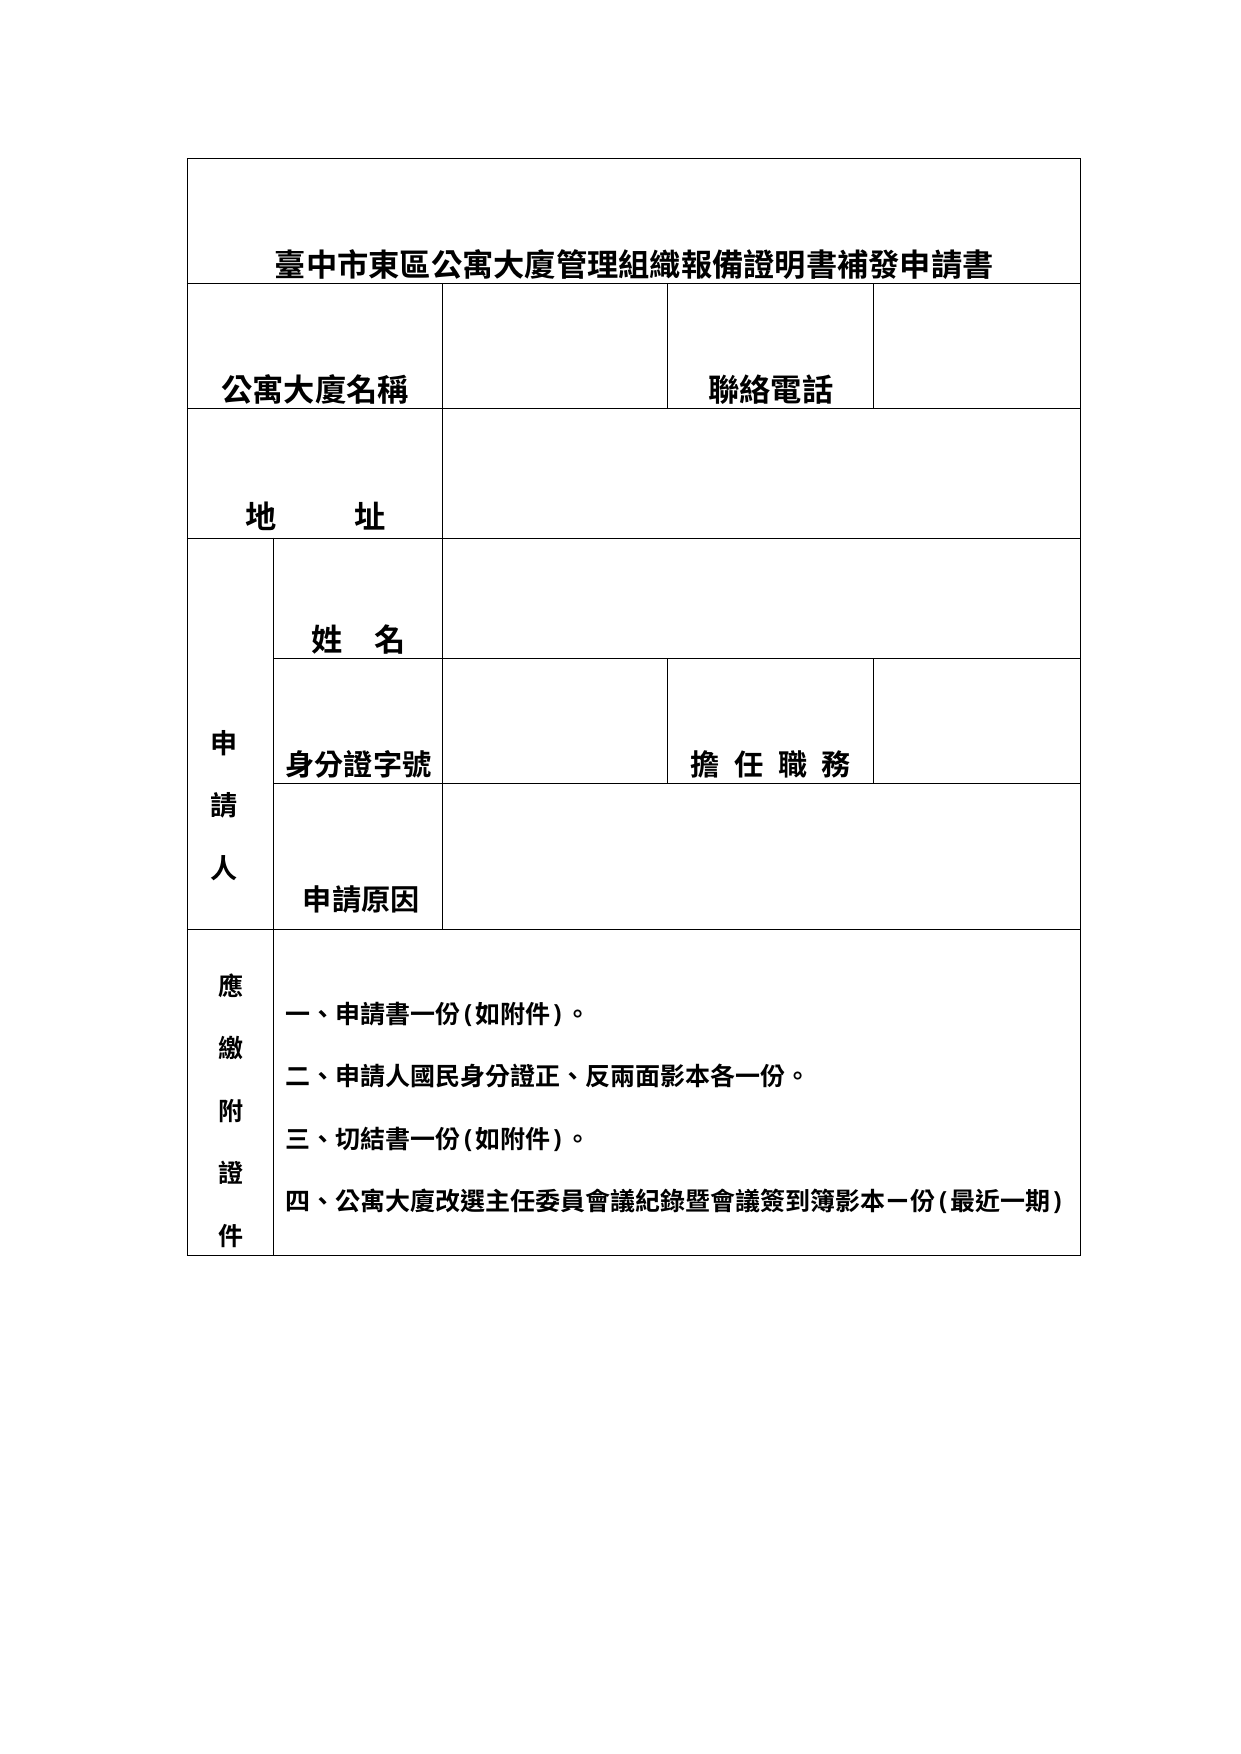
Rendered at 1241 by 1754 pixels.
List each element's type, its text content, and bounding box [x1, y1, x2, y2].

table_cell [874, 284, 1080, 408]
table_cell [443, 284, 667, 408]
table_cell [443, 409, 1080, 538]
table_cell 擔 任 職 務 [668, 659, 873, 783]
table_cell [874, 659, 1080, 783]
table_cell [443, 659, 667, 783]
table_header 臺中市東區公寓大廈管理組織報備證明書補發申請書 [188, 159, 1080, 283]
table_cell [443, 539, 1080, 658]
table_cell 申請原因 [274, 784, 442, 929]
table_cell 應 繳 附 證 件 [188, 930, 273, 1255]
table_cell 聯絡電話 [668, 284, 873, 408]
table_cell 一、申請書一份(如附件)。 二、申請人國民身分證正、反兩面影本各一份。 三、切結書一份(如附件)。 四、公寓大廈改選主任委員會議紀錄暨會議簽到簿影本ㄧ份(最近一期) [274, 930, 1080, 1255]
table_cell 申 請 人 [188, 539, 273, 929]
table_cell [443, 784, 1080, 929]
table_cell 地 址 [188, 409, 442, 538]
table_cell 身分證字號 [274, 659, 442, 783]
table_cell 公寓大廈名稱 [188, 284, 442, 408]
table_cell 姓 名 [274, 539, 442, 658]
